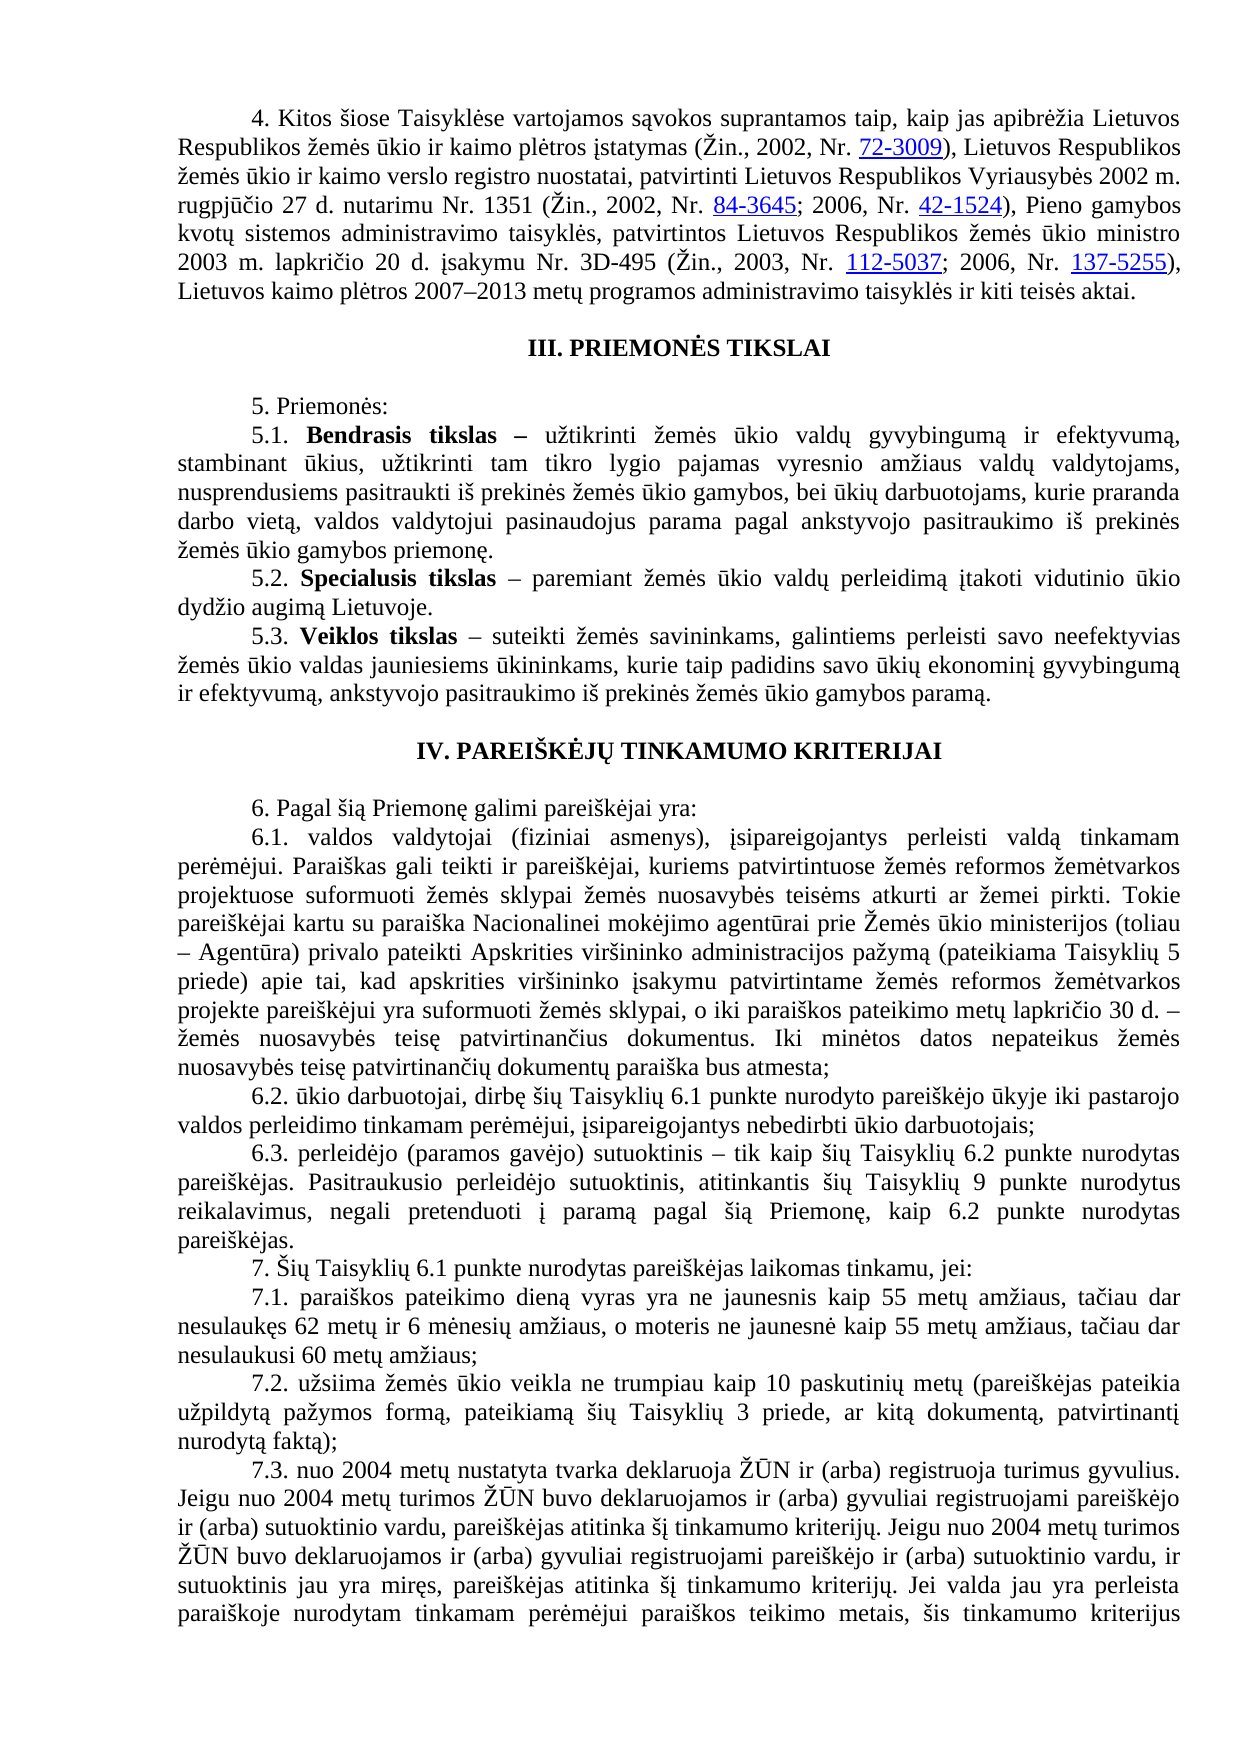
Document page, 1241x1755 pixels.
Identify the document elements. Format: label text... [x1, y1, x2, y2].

text 5. Priemonės: [177, 391, 1181, 420]
text 6. Pagal šią Priemonę galimi pareiškėjai yra: [177, 793, 1181, 822]
text 6.3. perleidėjo (paramos gavėjo) sutuoktinis – tik kaip šių Taisyklių 6.2 punkte nurodytas pareiškėjas. Pasitraukusio perleidėjo sutuoktinis, atitinkantis šių Taisyklių 9 punkte nurodytus reikalavimus, negali pretenduoti į paramą pagal šią Priemonę, kaip 6.2 punkte nurodytas pareiškėjas. [177, 1138, 1181, 1253]
text 5.2. Specialusis tikslas – paremiant žemės ūkio valdų perleidimą įtakoti vidutinio ūkio dydžio augimą Lietuvoje. [177, 563, 1181, 621]
text IV. PAREIŠKĖJŲ TINKAMUMO KRITERIJAI [177, 736, 1181, 765]
text III. PRIEMONĖS TIKSLAI [177, 333, 1181, 362]
text 5.3. Veiklos tikslas – suteikti žemės savininkams, galintiems perleisti savo neefektyvias žemės ūkio valdas jauniesiems ūkininkams, kurie taip padidins savo ūkių ekonominį gyvybingumą ir efektyvumą, ankstyvojo pasitraukimo iš prekinės žemės ūkio gamybos paramą. [177, 621, 1181, 707]
text 4. Kitos šiose Taisyklėse vartojamos sąvokos suprantamos taip, kaip jas apibrėžia Lietuvos Respublikos žemės ūkio ir kaimo plėtros įstatymas (Žin., 2002, Nr. 72-3009), Lietuvos Respublikos žemės ūkio ir kaimo verslo registro nuostatai, patvirtinti Lietuvos Respublikos Vyriausybės 2002 m. rugpjūčio 27 d. nutarimu Nr. 1351 (Žin., 2002, Nr. 84-3645; 2006, Nr. 42-1524), Pieno gamybos kvotų sistemos administravimo taisyklės, patvirtintos Lietuvos Respublikos žemės ūkio ministro 2003 m. lapkričio 20 d. įsakymu Nr. 3D-495 (Žin., 2003, Nr. 112-5037; 2006, Nr. 137-5255), Lietuvos kaimo plėtros 2007–2013 metų programos administravimo taisyklės ir kiti teisės aktai. [177, 103, 1181, 305]
text 7. Šių Taisyklių 6.1 punkte nurodytas pareiškėjas laikomas tinkamu, jei: [177, 1253, 1181, 1282]
text 6.2. ūkio darbuotojai, dirbę šių Taisyklių 6.1 punkte nurodyto pareiškėjo ūkyje iki pastarojo valdos perleidimo tinkamam perėmėjui, įsipareigojantys nebedirbti ūkio darbuotojais; [177, 1081, 1181, 1138]
text 7.3. nuo 2004 metų nustatyta tvarka deklaruoja ŽŪN ir (arba) registruoja turimus gyvulius. Jeigu nuo 2004 metų turimos ŽŪN buvo deklaruojamos ir (arba) gyvuliai registruojami pareiškėjo ir (arba) sutuoktinio vardu, pareiškėjas atitinka šį tinkamumo kriterijų. Jeigu nuo 2004 metų turimos ŽŪN buvo deklaruojamos ir (arba) gyvuliai registruojami pareiškėjo ir (arba) sutuoktinio vardu, ir sutuoktinis jau yra miręs, pareiškėjas atitinka šį tinkamumo kriterijų. Jei valda jau yra perleista paraiškoje nurodytam tinkamam perėmėjui paraiškos teikimo metais, šis tinkamumo kriterijus [177, 1455, 1181, 1627]
text 6.1. valdos valdytojai (fiziniai asmenys), įsipareigojantys perleisti valdą tinkamam perėmėjui. Paraiškas gali teikti ir pareiškėjai, kuriems patvirtintuose žemės reformos žemėtvarkos projektuose suformuoti žemės sklypai žemės nuosavybės teisėms atkurti ar žemei pirkti. Tokie pareiškėjai kartu su paraiška Nacionalinei mokėjimo agentūrai prie Žemės ūkio ministerijos (toliau – Agentūra) privalo pateikti Apskrities viršininko administracijos pažymą (pateikiama Taisyklių 5 priede) apie tai, kad apskrities viršininko įsakymu patvirtintame žemės reformos žemėtvarkos projekte pareiškėjui yra suformuoti žemės sklypai, o iki paraiškos pateikimo metų lapkričio 30 d. – žemės nuosavybės teisę patvirtinančius dokumentus. Iki minėtos datos nepateikus žemės nuosavybės teisę patvirtinančių dokumentų paraiška bus atmesta; [177, 822, 1181, 1081]
text 7.1. paraiškos pateikimo dieną vyras yra ne jaunesnis kaip 55 metų amžiaus, tačiau dar nesulaukęs 62 metų ir 6 mėnesių amžiaus, o moteris ne jaunesnė kaip 55 metų amžiaus, tačiau dar nesulaukusi 60 metų amžiaus; [177, 1282, 1181, 1368]
text 5.1. Bendrasis tikslas – užtikrinti žemės ūkio valdų gyvybingumą ir efektyvumą, stambinant ūkius, užtikrinti tam tikro lygio pajamas vyresnio amžiaus valdų valdytojams, nusprendusiems pasitraukti iš prekinės žemės ūkio gamybos, bei ūkių darbuotojams, kurie praranda darbo vietą, valdos valdytojui pasinaudojus parama pagal ankstyvojo pasitraukimo iš prekinės žemės ūkio gamybos priemonę. [177, 420, 1181, 563]
text 7.2. užsiima žemės ūkio veikla ne trumpiau kaip 10 paskutinių metų (pareiškėjas pateikia užpildytą pažymos formą, pateikiamą šių Taisyklių 3 priede, ar kitą dokumentą, patvirtinantį nurodytą faktą); [177, 1368, 1181, 1455]
